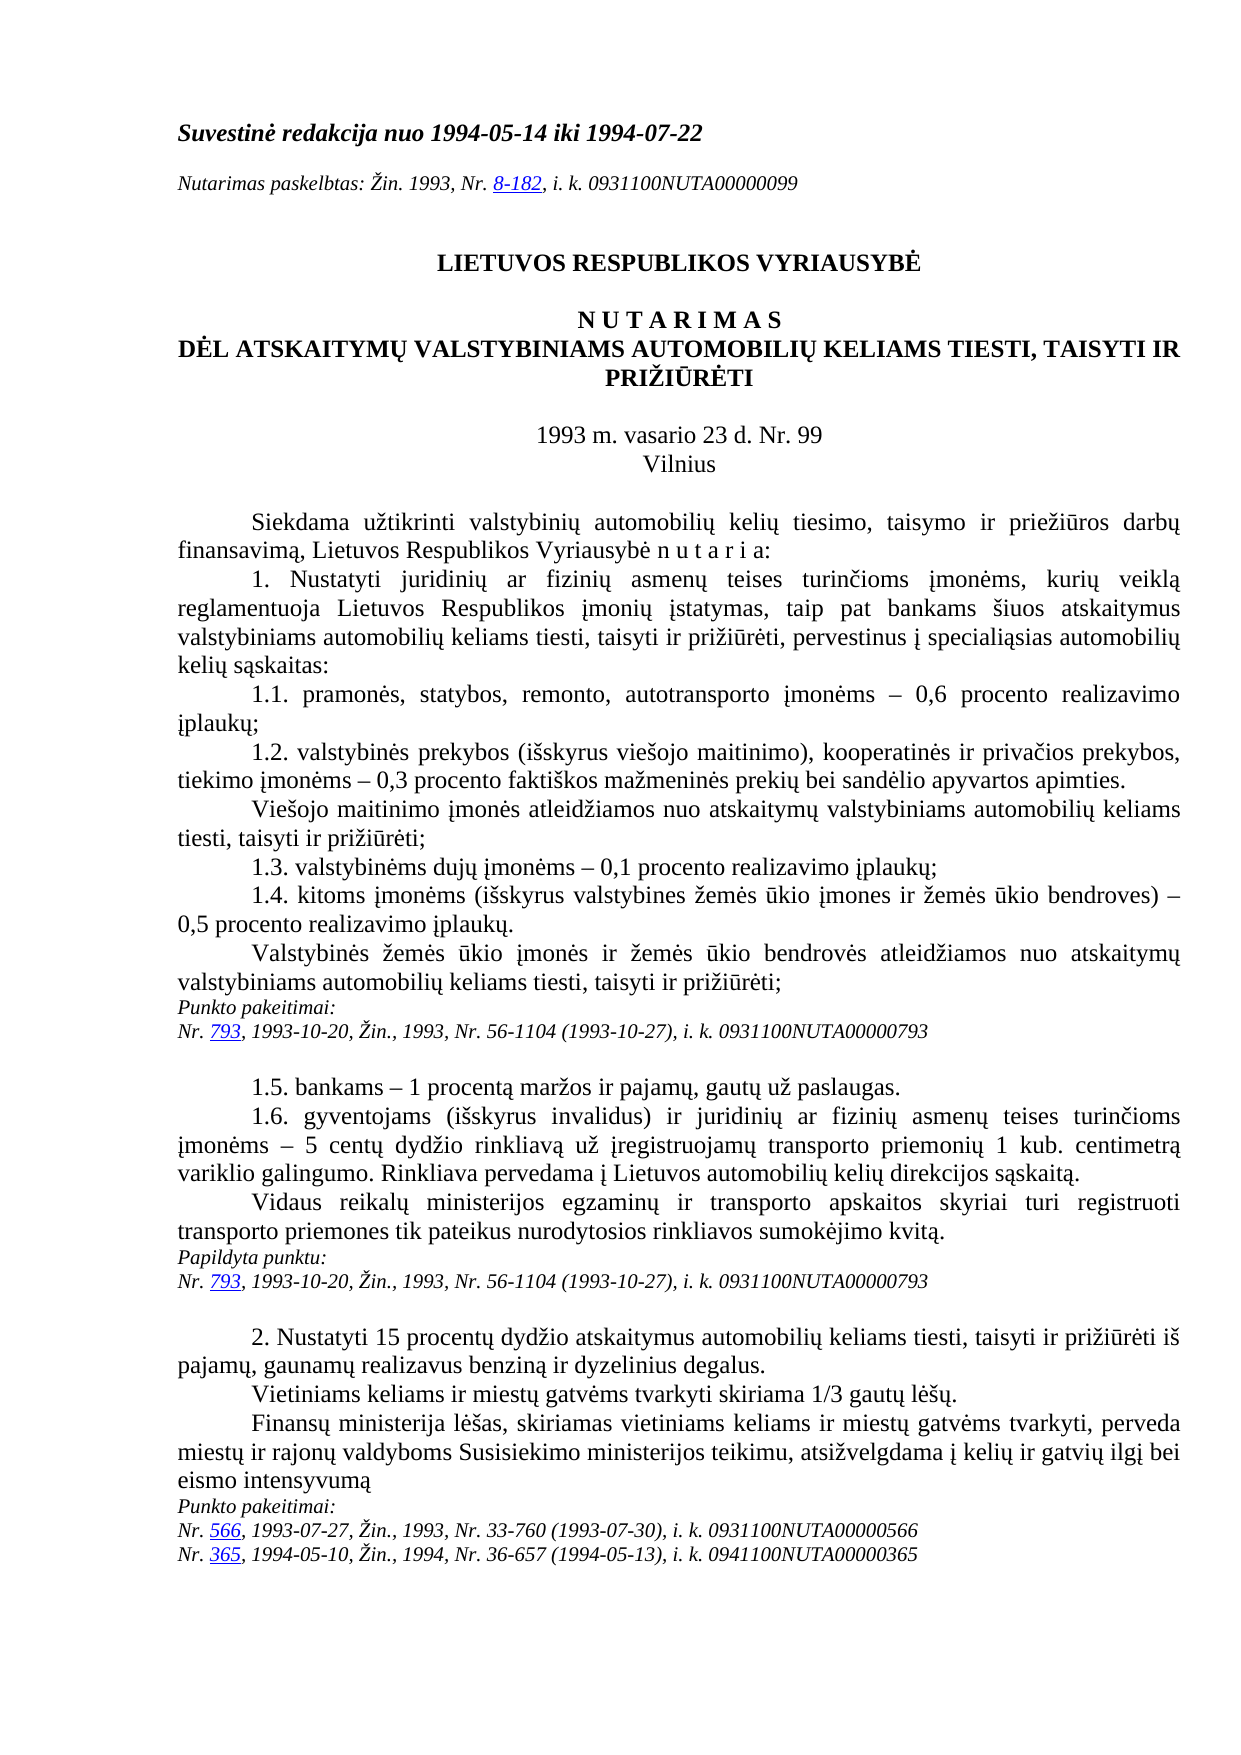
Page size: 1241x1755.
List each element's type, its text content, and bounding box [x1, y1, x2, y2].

text 1.5. bankams – 1 procentą maržos ir pajamų, gautų už paslaugas. [177, 1072, 1181, 1101]
text Viešojo maitinimo įmonės atleidžiamos nuo atskaitymų valstybiniams automobilių keliams tiesti, taisyti ir prižiūrėti; [177, 794, 1181, 852]
text Valstybinės žemės ūkio įmonės ir žemės ūkio bendrovės atleidžiamos nuo atskaitymų valstybiniams automobilių keliams tiesti, taisyti ir prižiūrėti; [177, 938, 1181, 995]
text 1.2. valstybinės prekybos (išskyrus viešojo maitinimo), kooperatinės ir privačios prekybos, tiekimo įmonėms – 0,3 procento faktiškos mažmeninės prekių bei sandėlio apyvartos apimties. [177, 737, 1181, 794]
text 1993 m. vasario 23 d. Nr. 99 [177, 420, 1181, 449]
text 1. Nustatyti juridinių ar fizinių asmenų teises turinčioms įmonėms, kurių veiklą reglamentuoja Lietuvos Respublikos įmonių įstatymas, taip pat bankams šiuos atskaitymus valstybiniams automobilių keliams tiesti, taisyti ir prižiūrėti, pervestinus į specialiąsias automobilių kelių sąskaitas: [177, 564, 1181, 679]
text Punkto pakeitimai: [177, 1494, 1181, 1518]
text DĖL ATSKAITYMŲ VALSTYBINIAMS AUTOMOBILIŲ KELIAMS TIESTI, TAISYTI IR PRIŽIŪRĖTI [177, 334, 1181, 392]
text Vietiniams keliams ir miestų gatvėms tvarkyti skiriama 1/3 gautų lėšų. [177, 1379, 1181, 1408]
text Vilnius [177, 449, 1181, 478]
text LIETUVOS RESPUBLIKOS VYRIAUSYBĖ [177, 248, 1181, 277]
text Nr. 566, 1993-07-27, Žin., 1993, Nr. 33-760 (1993-07-30), i. k. 0931100NUTA00000566 [177, 1518, 1181, 1542]
text Nr. 365, 1994-05-10, Žin., 1994, Nr. 36-657 (1994-05-13), i. k. 0941100NUTA00000365 [177, 1542, 1181, 1566]
text 1.3. valstybinėms dujų įmonėms – 0,1 procento realizavimo įplaukų; [177, 852, 1181, 880]
text Siekdama užtikrinti valstybinių automobilių kelių tiesimo, taisymo ir priežiūros darbų finansavimą, Lietuvos Respublikos Vyriausybė nutaria: [177, 507, 1181, 564]
text Vidaus reikalų ministerijos egzaminų ir transporto apskaitos skyriai turi registruoti transporto priemones tik pateikus nurodytosios rinkliavos sumokėjimo kvitą. [177, 1187, 1181, 1245]
text Finansų ministerija lėšas, skiriamas vietiniams keliams ir miestų gatvėms tvarkyti, perveda miestų ir rajonų valdyboms Susisiekimo ministerijos teikimu, atsižvelgdama į kelių ir gatvių ilgį bei eismo intensyvumą [177, 1408, 1181, 1494]
text N U T A R I M A S [177, 305, 1181, 334]
text Suvestinė redakcija nuo 1994-05-14 iki 1994-07-22 [177, 118, 1181, 147]
text 2. Nustatyti 15 procentų dydžio atskaitymus automobilių keliams tiesti, taisyti ir prižiūrėti iš pajamų, gaunamų realizavus benziną ir dyzelinius degalus. [177, 1322, 1181, 1379]
text Nutarimas paskelbtas: Žin. 1993, Nr. 8-182, i. k. 0931100NUTA00000099 [177, 171, 1181, 195]
text Nr. 793, 1993-10-20, Žin., 1993, Nr. 56-1104 (1993-10-27), i. k. 0931100NUTA00000793 [177, 1019, 1181, 1043]
text 1.6. gyventojams (išskyrus invalidus) ir juridinių ar fizinių asmenų teises turinčioms įmonėms – 5 centų dydžio rinkliavą už įregistruojamų transporto priemonių 1 kub. centimetrą variklio galingumo. Rinkliava pervedama į Lietuvos automobilių kelių direkcijos sąskaitą. [177, 1101, 1181, 1187]
text 1.4. kitoms įmonėms (išskyrus valstybines žemės ūkio įmones ir žemės ūkio bendroves) – 0,5 procento realizavimo įplaukų. [177, 880, 1181, 938]
text 1.1. pramonės, statybos, remonto, autotransporto įmonėms – 0,6 procento realizavimo įplaukų; [177, 679, 1181, 737]
text Punkto pakeitimai: [177, 995, 1181, 1019]
text Papildyta punktu: [177, 1245, 1181, 1269]
text Nr. 793, 1993-10-20, Žin., 1993, Nr. 56-1104 (1993-10-27), i. k. 0931100NUTA00000793 [177, 1269, 1181, 1293]
